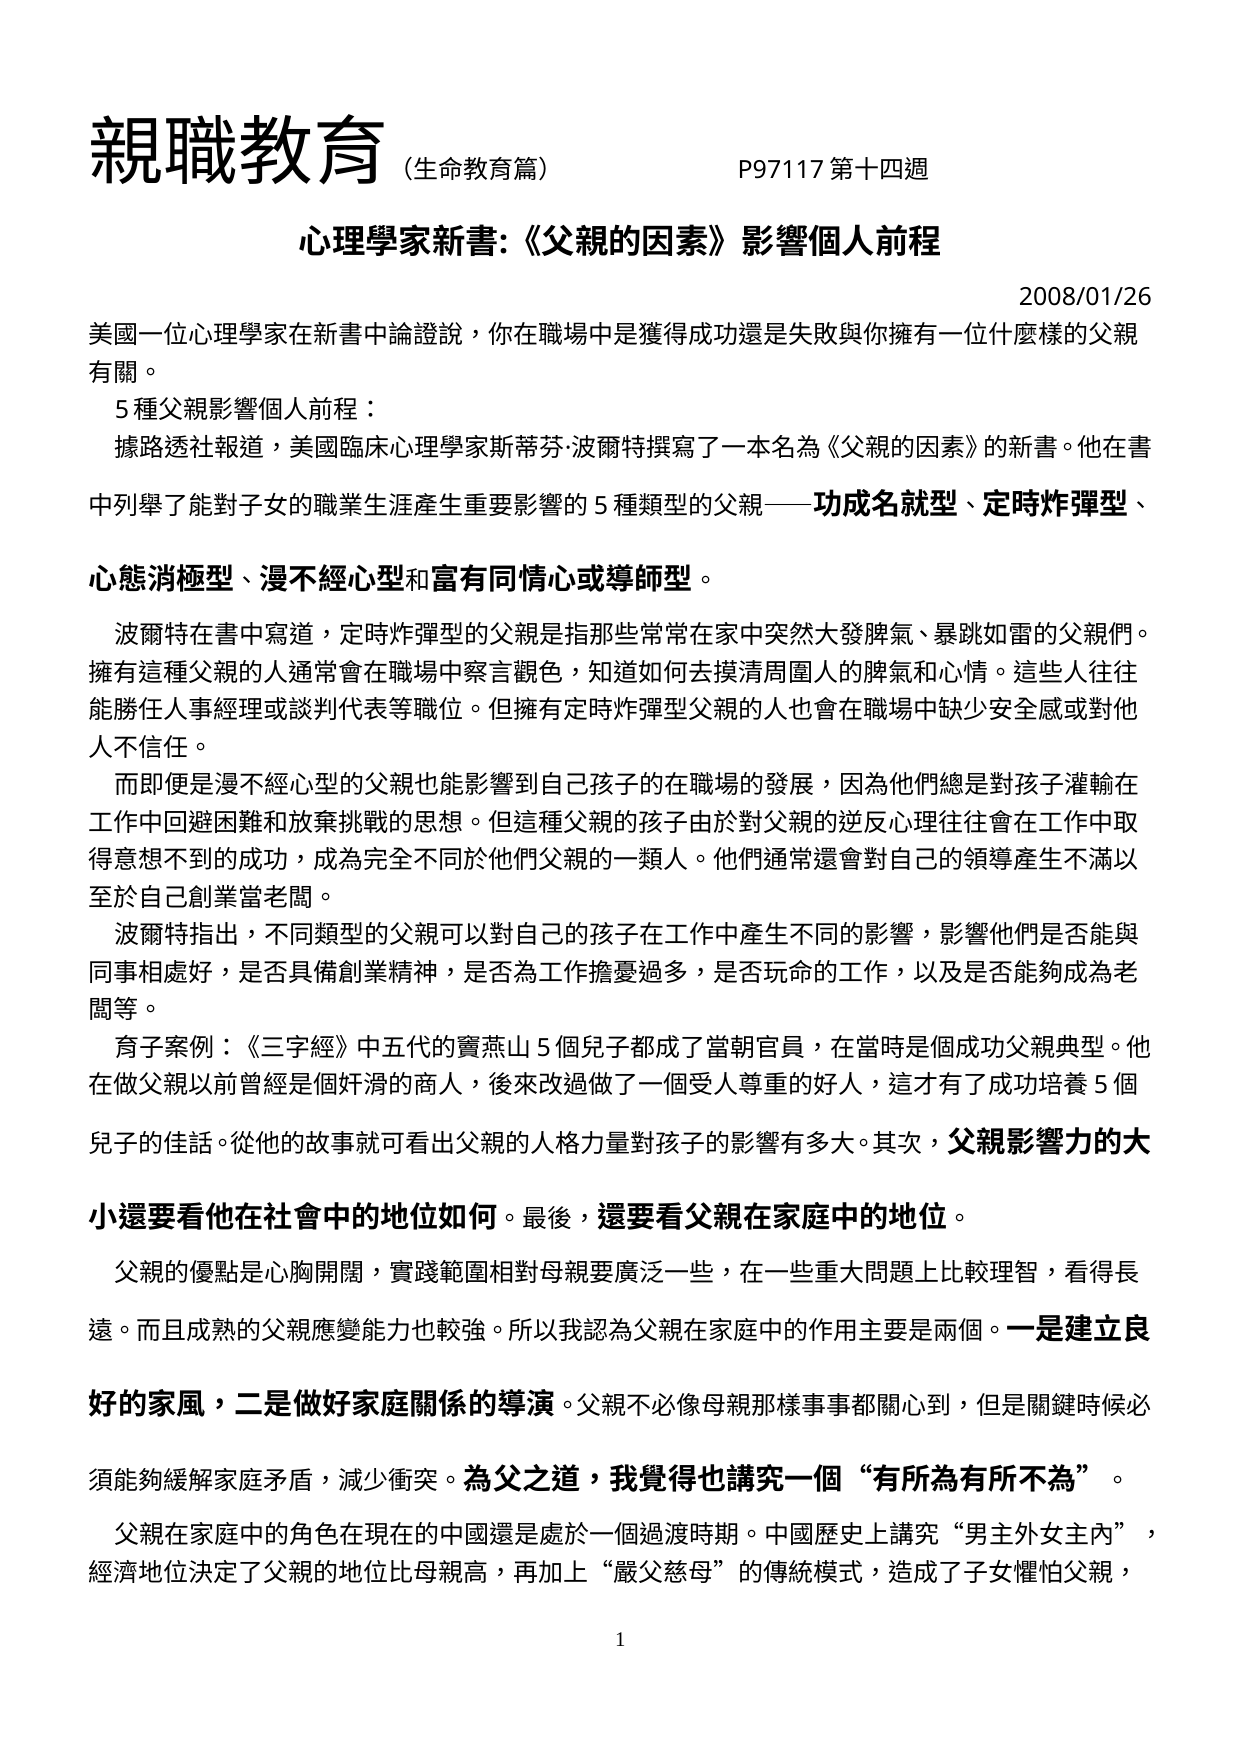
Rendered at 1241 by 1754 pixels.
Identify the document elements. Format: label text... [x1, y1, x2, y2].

text 美國一位心理學家在新書中論證說，你在職場中是獲得成功還是失敗與你擁有一位什麼樣的父親有關。 [89, 314, 1152, 389]
text 而即便是漫不經心型的父親也能影響到自己孩子的在職場的發展，因為他們總是對孩子灌輸在工作中回避困難和放棄挑戰的思想。但這種父親的孩子由於對父親的逆反心理往往會在工作中取得意想不到的成功，成為完全不同於他們父親的一類人。他們通常還會對自己的領導產生不滿以至於自己創業當老闆。 [89, 764, 1152, 914]
subtitle 心理學家新書:《父親的因素》影響個人前程 [89, 202, 1152, 277]
text 波爾特在書中寫道，定時炸彈型的父親是指那些常常在家中突然大發脾氣、暴跳如雷的父親們。擁有這種父親的人通常會在職場中察言觀色，知道如何去摸清周圍人的脾氣和心情。這些人往往能勝任人事經理或談判代表等職位。但擁有定時炸彈型父親的人也會在職場中缺少安全感或對他人不信任。 [89, 614, 1152, 764]
text 育子案例：《三字經》中五代的竇燕山5個兒子都成了當朝官員，在當時是個成功父親典型。他在做父親以前曾經是個奸滑的商人，後來改過做了一個受人尊重的好人，這才有了成功培養5個兒子的佳話。從他的故事就可看出父親的人格力量對孩子的影響有多大。其次，父親影響力的大小還要看他在社會中的地位如何。最後，還要看父親在家庭中的地位。 [89, 1027, 1152, 1252]
text 波爾特指出，不同類型的父親可以對自己的孩子在工作中產生不同的影響，影響他們是否能與同事相處好，是否具備創業精神，是否為工作擔憂過多，是否玩命的工作，以及是否能夠成為老闆等。 [89, 914, 1152, 1027]
text 2008/01/26 [89, 277, 1152, 314]
text 父親的優點是心胸開闊，實踐範圍相對母親要廣泛一些，在一些重大問題上比較理智，看得長遠。而且成熟的父親應變能力也較強。所以我認為父親在家庭中的作用主要是兩個。一是建立良好的家風，二是做好家庭關係的導演。父親不必像母親那樣事事都關心到，但是關鍵時候必須能夠緩解家庭矛盾，減少衝突。為父之道，我覺得也講究一個“有所為有所不為”。 [89, 1252, 1152, 1514]
text 親職教育（生命教育篇） P97117第十四週 [89, 89, 1152, 202]
text 父親在家庭中的角色在現在的中國還是處於一個過渡時期。中國歷史上講究“男主外女主內”，經濟地位決定了父親的地位比母親高，再加上“嚴父慈母”的傳統模式，造成了子女懼怕父親，與父親有心理距離感。即使是現在我們也經常聽到母親訓斥孩子時說：“你再不聽話，我回去告訴你爸！” [89, 1514, 1152, 1589]
text 據路透社報道，美國臨床心理學家斯蒂芬·波爾特撰寫了一本名為《父親的因素》的新書。他在書中列舉了能對子女的職業生涯產生重要影響的5種類型的父親——功成名就型、定時炸彈型、心態消極型、漫不經心型和富有同情心或導師型。 [89, 427, 1152, 614]
text 5種父親影響個人前程： [89, 389, 1152, 427]
